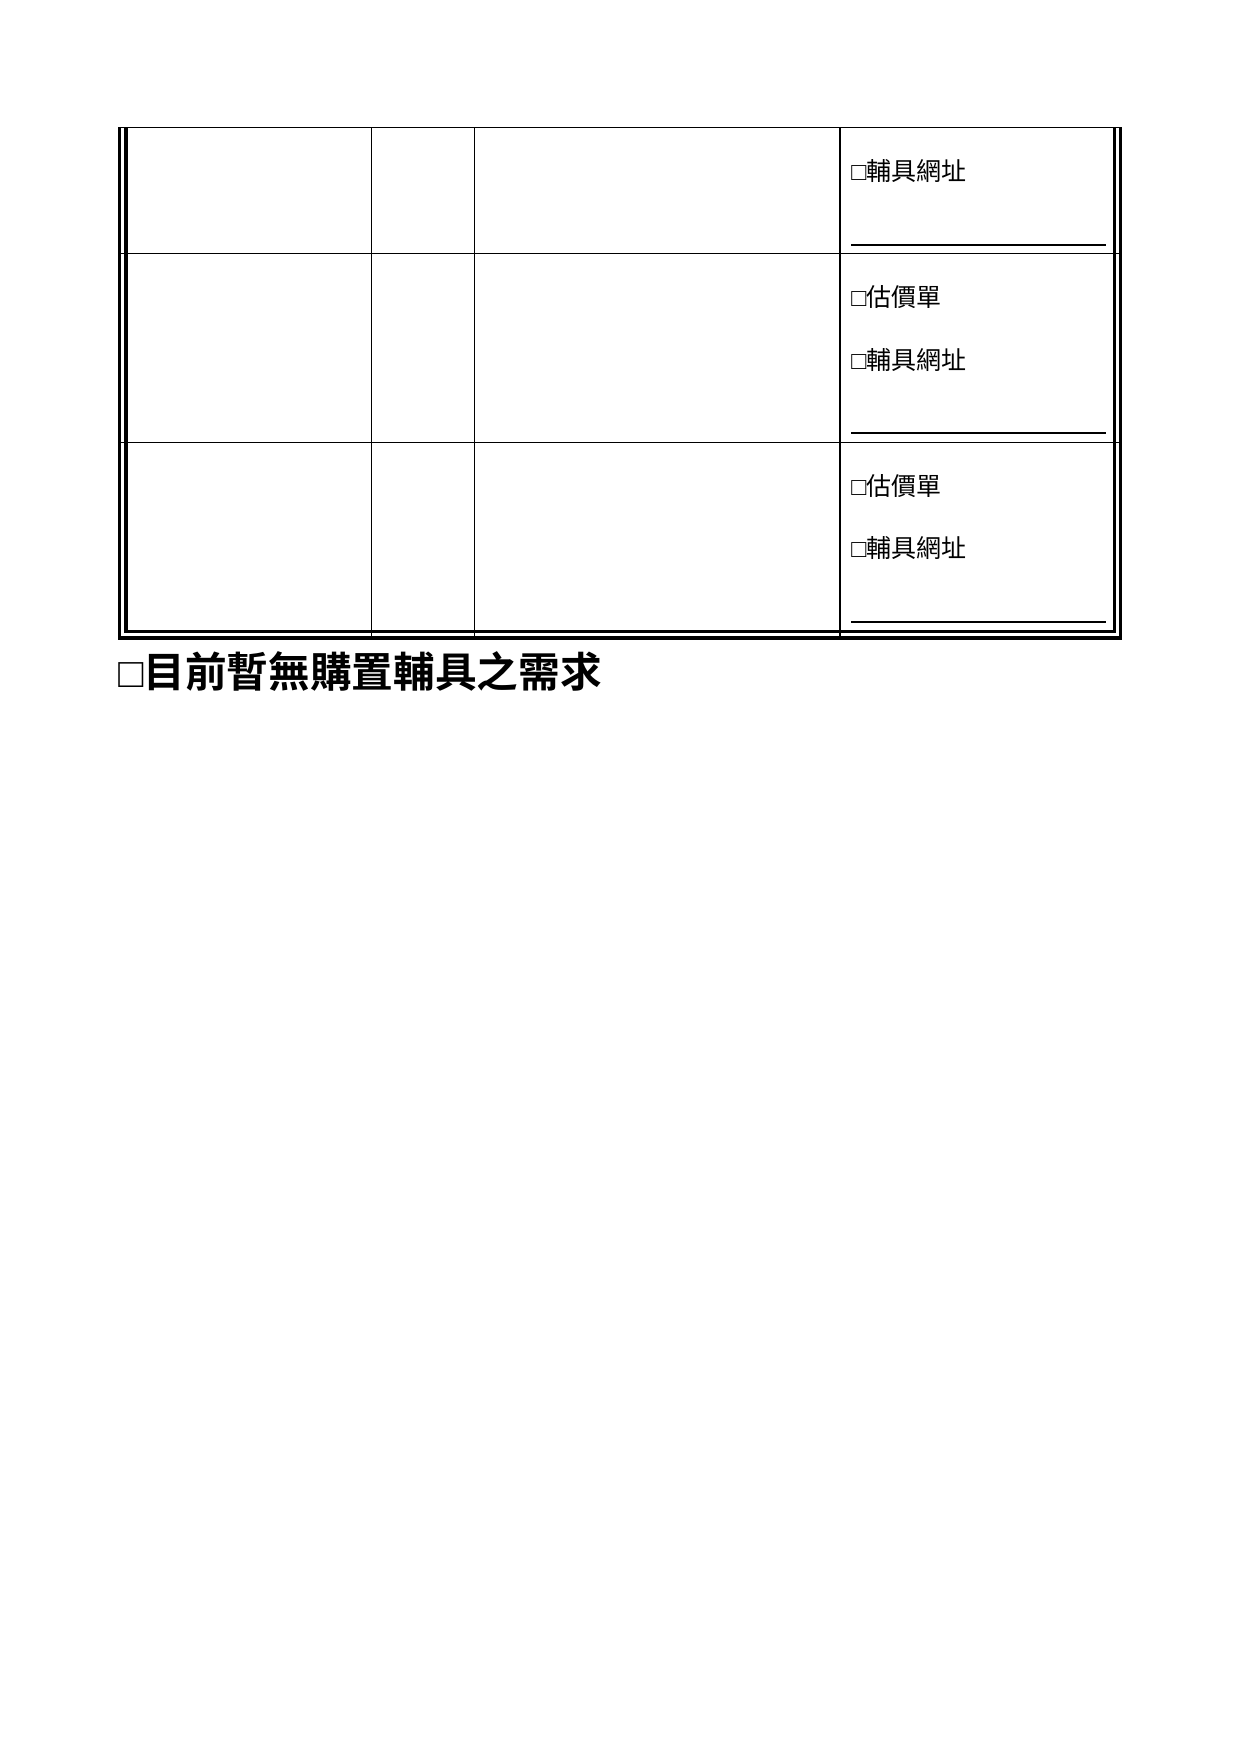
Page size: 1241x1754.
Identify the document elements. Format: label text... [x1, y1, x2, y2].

table_cell [128, 128, 371, 253]
table_cell [372, 128, 474, 253]
table_cell □估價單 □輔具網址 [841, 254, 1113, 442]
table_cell [475, 254, 839, 442]
table_cell □估價單 □輔具網址 [841, 443, 1113, 630]
table_cell [475, 128, 839, 253]
table_cell [128, 254, 371, 442]
table_cell [372, 443, 474, 630]
table_cell [128, 443, 371, 630]
table_cell [372, 254, 474, 442]
table_cell □輔具網址 [841, 128, 1113, 253]
table_cell [475, 443, 839, 630]
text □目前暫無購置輔具之需求 [118, 640, 1122, 700]
